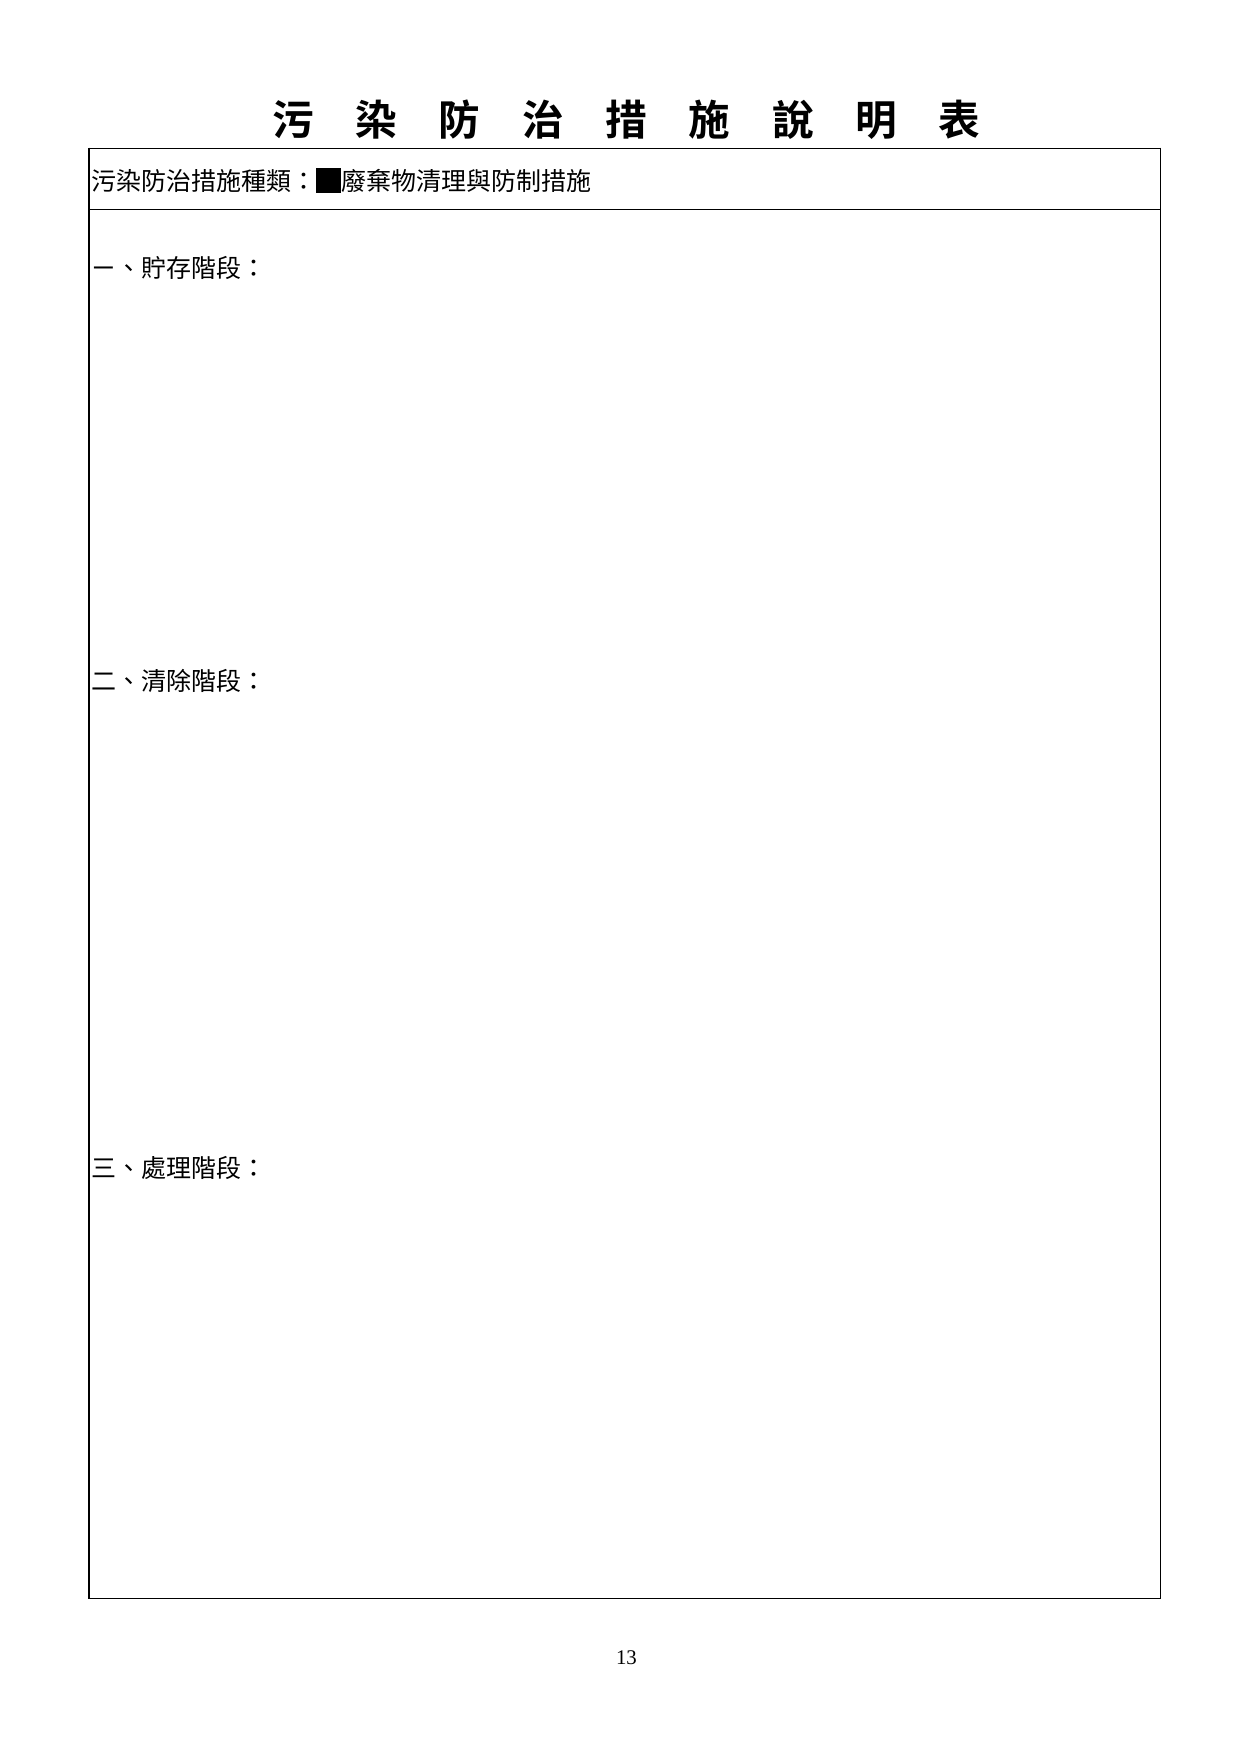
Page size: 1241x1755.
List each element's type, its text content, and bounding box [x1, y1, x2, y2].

text 污 染 防 治 措 施 說 明 表 [89, 87, 1163, 148]
table_cell ㄧ、貯存階段： 二、清除階段： 三、處理階段： [90, 210, 1160, 1598]
table_header 污染防治措施種類：█廢棄物清理與防制措施 [90, 149, 1160, 209]
